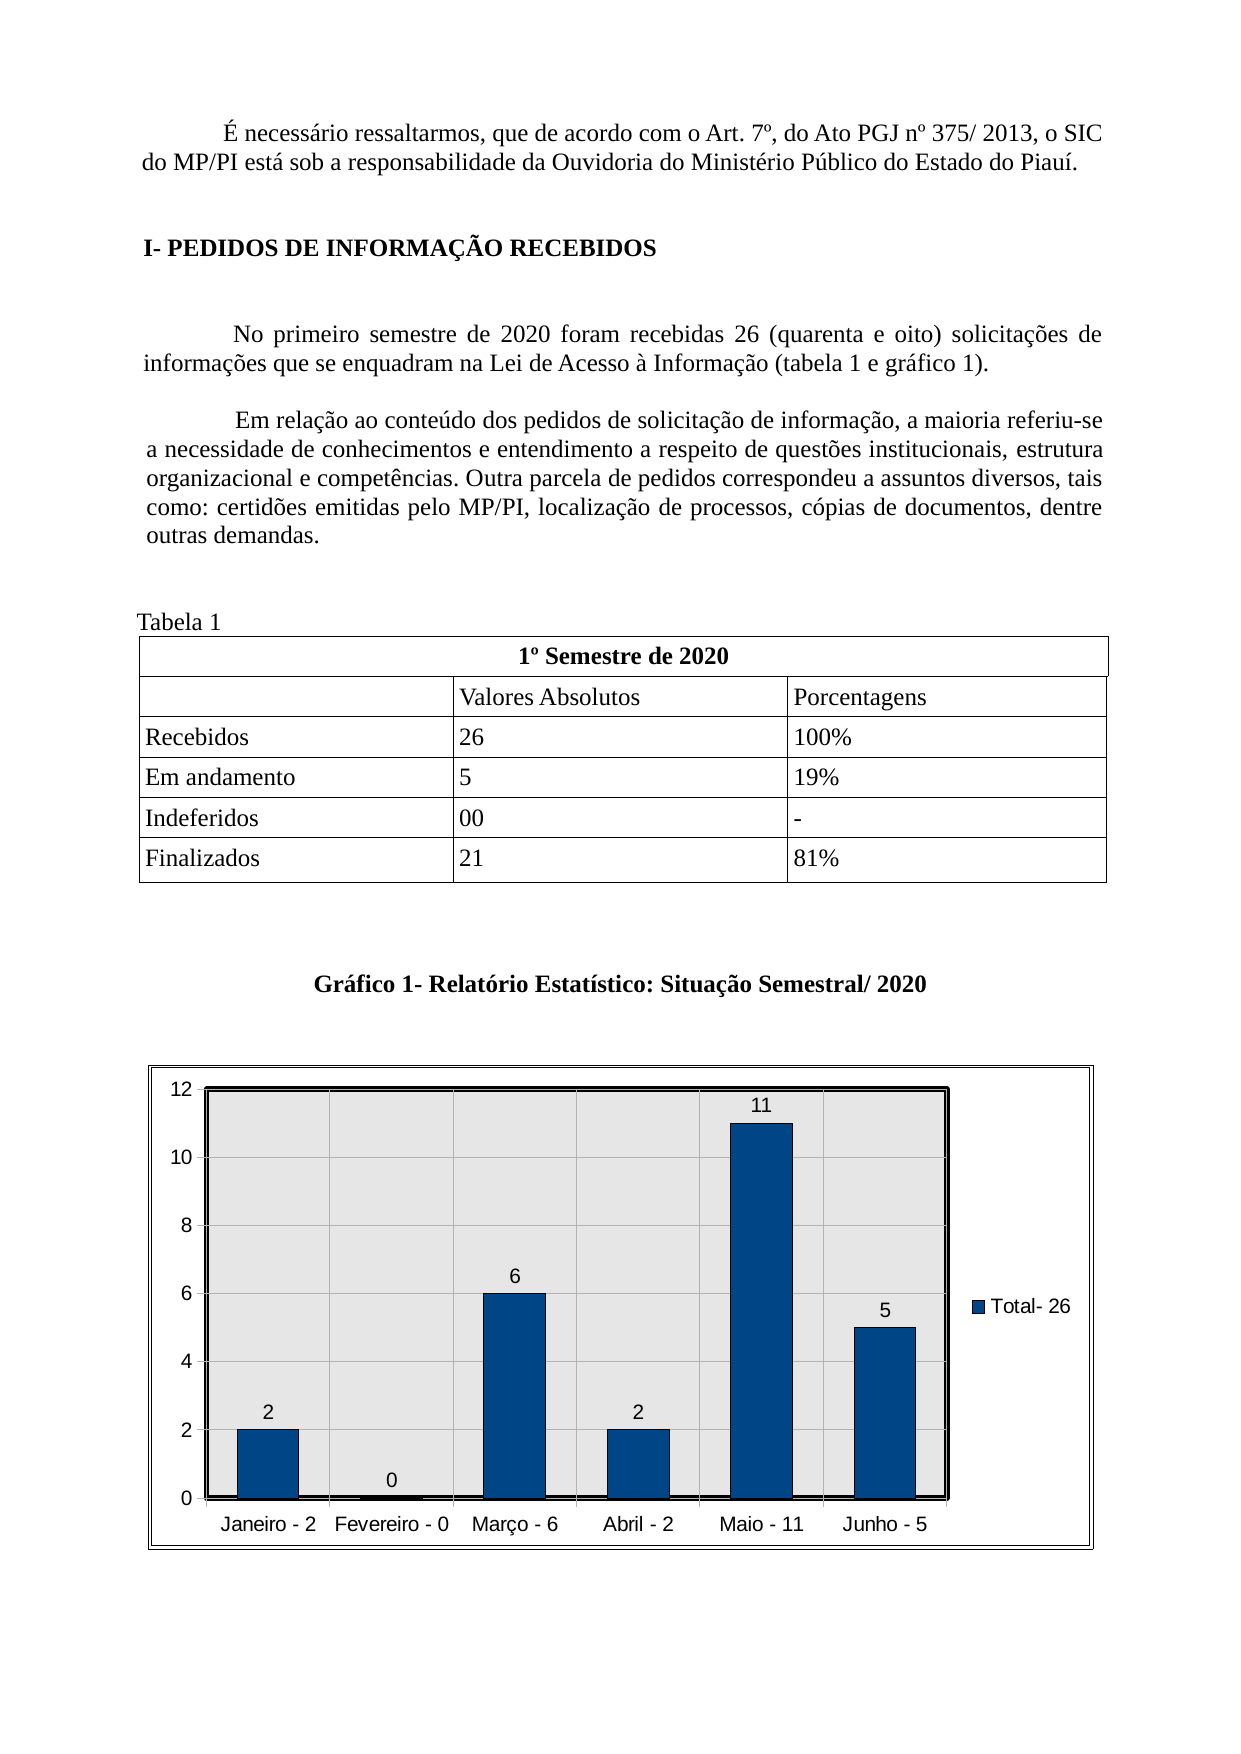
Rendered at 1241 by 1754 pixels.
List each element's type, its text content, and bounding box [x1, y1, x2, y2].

text É necessário ressaltarmos, que de acordo com o Art. 7º, do Ato PGJ nº 375/ 2013, o SIC do MP/PI está sob a responsabilidade da Ouvidoria do Ministério Público do Estado do Piauí. [142, 118, 1103, 176]
text No primeiro semestre de 2020 foram recebidas 26 (quarenta e oito) solicitações de informações que se enquadram na Lei de Acesso à Informação (tabela 1 e gráfico 1). [143, 319, 1103, 377]
text Tabela 1 [118, 607, 1122, 636]
table_cell 81% [788, 838, 1106, 882]
table_cell 19% [788, 758, 1106, 797]
table_cell 00 [454, 798, 787, 837]
table_header Valores Absolutos [454, 677, 787, 716]
table_cell 26 [454, 717, 787, 757]
table_cell Em andamento [140, 758, 453, 797]
table_cell 100% [788, 717, 1106, 757]
table_cell Recebidos [140, 717, 453, 757]
table_cell - [788, 798, 1106, 837]
table_header [140, 677, 453, 716]
table_cell 21 [454, 838, 787, 882]
text I- PEDIDOS DE INFORMAÇÃO RECEBIDOS [118, 233, 1122, 262]
table_cell Finalizados [140, 838, 453, 882]
table_cell Indeferidos [140, 798, 453, 837]
text Gráfico 1- Relatório Estatístico: Situação Semestral/ 2020 [118, 969, 1122, 997]
table_header Porcentagens [788, 677, 1106, 716]
table_cell 5 [454, 758, 787, 797]
table_header 1º Semestre de 2020 [140, 637, 1108, 676]
text Em relação ao conteúdo dos pedidos de solicitação de informação, a maioria referiu-se a necessidade de conhecimentos e entendimento a respeito de questões institucionais, estrutura organizacional e competências. Outra parcela de pedidos correspondeu a assuntos diversos, tais como: certidões emitidas pelo MP/PI, localização de processos, cópias de documentos, dentre outras demandas. [146, 406, 1103, 549]
